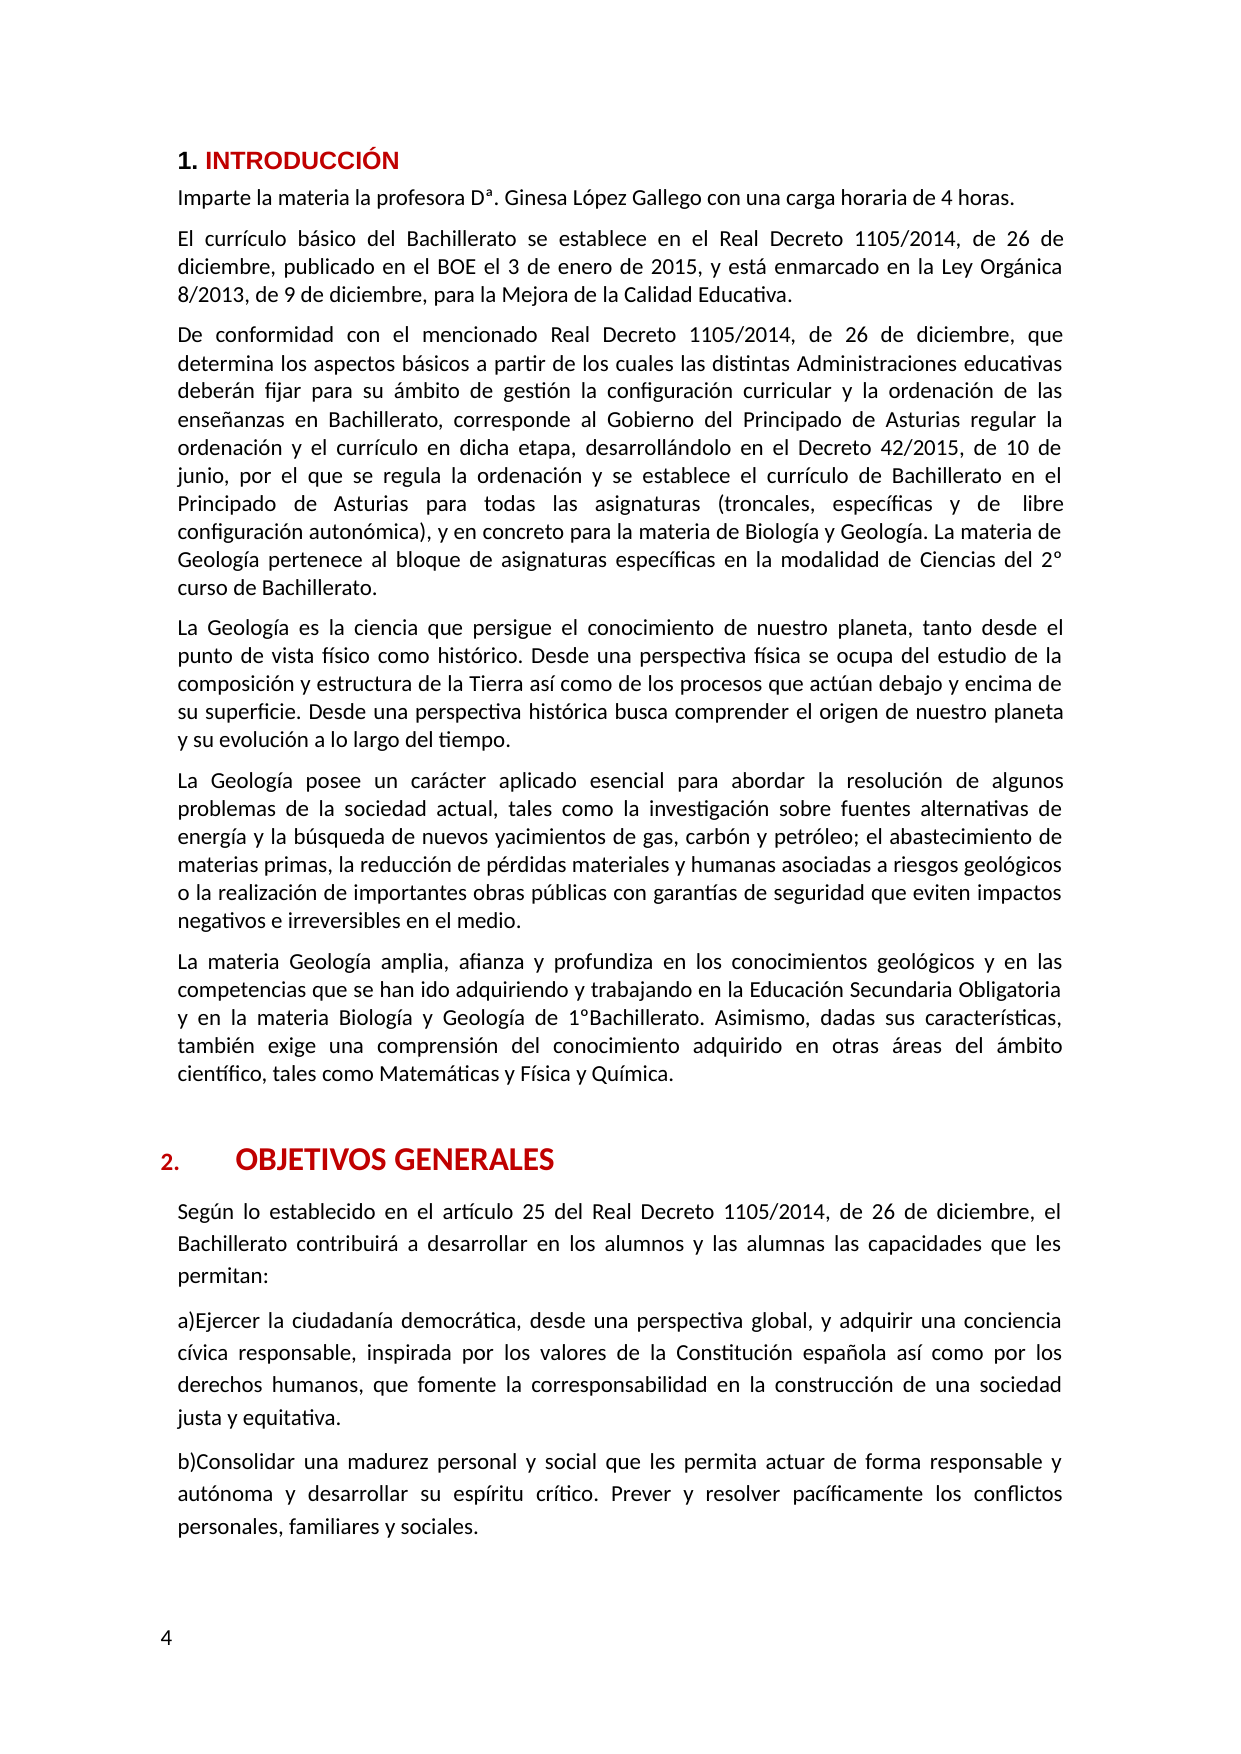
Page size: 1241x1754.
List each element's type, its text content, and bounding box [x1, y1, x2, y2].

list a)Ejercer la ciudadanía democrática, desde una perspectiva global, y adquirir una conciencia cívica responsable, inspirada por los valores de la Constitución española así como por los derechos humanos, que fomente la corresponsabilidad en la construcción de una sociedad justa y equitativa. [177, 1306, 1064, 1431]
text Según lo establecido en el artículo 25 del Real Decreto 1105/2014, de 26 de diciembre, el Bachillerato contribuirá a desarrollar en los alumnos y las alumnas las capacidades que les permitan: [177, 1197, 1063, 1289]
text El currículo básico del Bachillerato se establece en el Real Decreto 1105/2014, de 26 de diciembre, publicado en el BOE el 3 de enero de 2015, y está enmarcado en la Ley Orgánica 8/2013, de 9 de diciembre, para la Mejora de la Calidad Educativa. [177, 224, 1064, 308]
text La materia Geología amplia, afianza y profundiza en los conocimientos geológicos y en las competencias que se han ido adquiriendo y trabajando en la Educación Secundaria Obligatoria y en la materia Biología y Geología de 1ºBachillerato. Asimismo, dadas sus características, también exige una comprensión del conocimiento adquirido en otras áreas del ámbito científico, tales como Matemáticas y Física y Química. [177, 947, 1063, 1087]
text La Geología es la ciencia que persigue el conocimiento de nuestro planeta, tanto desde el punto de vista físico como histórico. Desde una perspectiva física se ocupa del estudio de la composición y estructura de la Tierra así como de los procesos que actúan debajo y encima de su superficie. Desde una perspectiva histórica busca comprender el origen de nuestro planeta y su evolución a lo largo del tiempo. [177, 613, 1064, 753]
list OBJETIVOS GENERALES [160, 1138, 1063, 1178]
list INTRODUCCIÓN [177, 146, 1086, 175]
list b)Consolidar una madurez personal y social que les permita actuar de forma responsable y autónoma y desarrollar su espíritu crítico. Prever y resolver pacíficamente los conflictos personales, familiares y sociales. [177, 1447, 1063, 1540]
text La Geología posee un carácter aplicado esencial para abordar la resolución de algunos problemas de la sociedad actual, tales como la investigación sobre fuentes alternativas de energía y la búsqueda de nuevos yacimientos de gas, carbón y petróleo; el abastecimiento de materias primas, la reducción de pérdidas materiales y humanas asociadas a riesgos geológicos o la realización de importantes obras públicas con garantías de seguridad que eviten impactos negativos e irreversibles en el medio. [177, 766, 1064, 934]
subtitle Imparte la materia la profesora Dª. Ginesa López Gallego con una carga horaria de 4 horas. [177, 183, 1086, 211]
text De conformidad con el mencionado Real Decreto 1105/2014, de 26 de diciembre, que determina los aspectos básicos a partir de los cuales las distintas Administraciones educativas deberán fijar para su ámbito de gestión la configuración curricular y la ordenación de las enseñanzas en Bachillerato, corresponde al Gobierno del Principado de Asturias regular la ordenación y el currículo en dicha etapa, desarrollándolo en el Decreto 42/2015, de 10 de junio, por el que se regula la ordenación y se establece el currículo de Bachillerato en el Principado de Asturias para todas las asignaturas (troncales, específicas y de libre configuración autonómica), y en concreto para la materia de Biología y Geología. La materia de Geología pertenece al bloque de asignaturas específicas en la modalidad de Ciencias del 2º curso de Bachillerato. [177, 321, 1064, 601]
